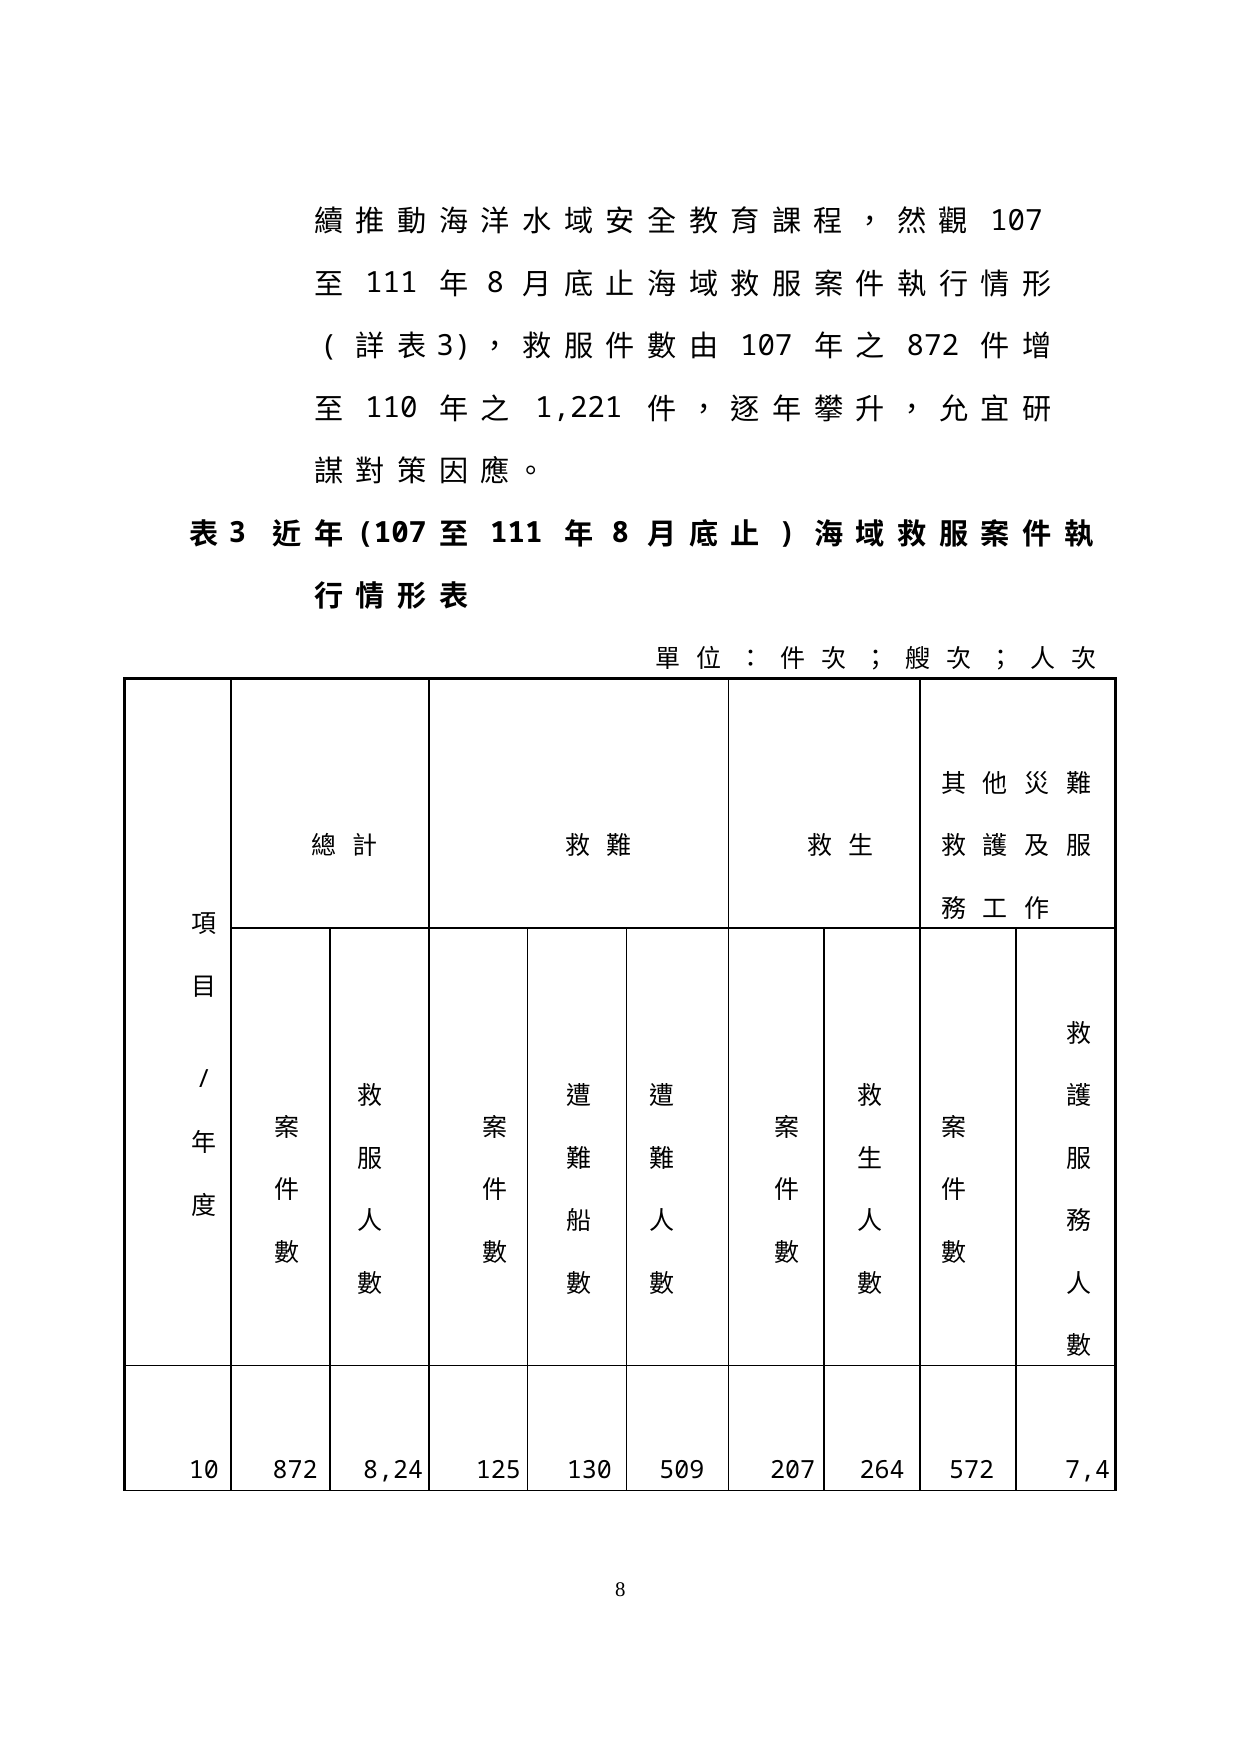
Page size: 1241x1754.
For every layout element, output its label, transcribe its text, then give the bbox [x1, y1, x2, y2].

table_header 項目 /年度 [126, 680, 230, 1365]
table_cell 572 [921, 1366, 1015, 1490]
table_cell 207 [729, 1366, 823, 1490]
table_cell 264 [825, 1366, 919, 1490]
table_cell 10 [126, 1366, 230, 1490]
table_cell 案件數 [921, 929, 1015, 1365]
table_cell 遭難船數 [528, 929, 626, 1365]
table_cell 509 [627, 1366, 728, 1490]
text 單位：件次；艘次；人次 [126, 615, 1105, 677]
table_cell 872 [232, 1366, 329, 1490]
table_cell 案件數 [729, 929, 823, 1365]
table_cell 救服人數 [331, 929, 428, 1365]
table_header 救難 [430, 680, 728, 927]
table_cell 130 [528, 1366, 626, 1490]
table_header 救生 [729, 680, 919, 927]
table_header 總計 [232, 680, 428, 927]
text 表3 近年(107至111年8月底止)海域救服案件執行情形表 [126, 490, 1105, 615]
table_cell 125 [430, 1366, 527, 1490]
table_cell 救護服務人數 [1017, 929, 1114, 1365]
table_cell 8,24 [331, 1366, 428, 1490]
table_cell 救生人數 [825, 929, 919, 1365]
table_cell 案件數 [430, 929, 527, 1365]
table_cell 遭難人數 [627, 929, 728, 1365]
text 續推動海洋水域安全教育課程，然觀107至111年8月底止海域救服案件執行情形(詳表3)，救服件數由107年之872件增至110年之1,221件，逐年攀升，允宜研謀對策因應。 [271, 177, 1058, 490]
table_header 其他災難救護及服務工作 [921, 680, 1114, 927]
table_cell 7,4 [1017, 1366, 1114, 1490]
table_cell 案件數 [232, 929, 329, 1365]
